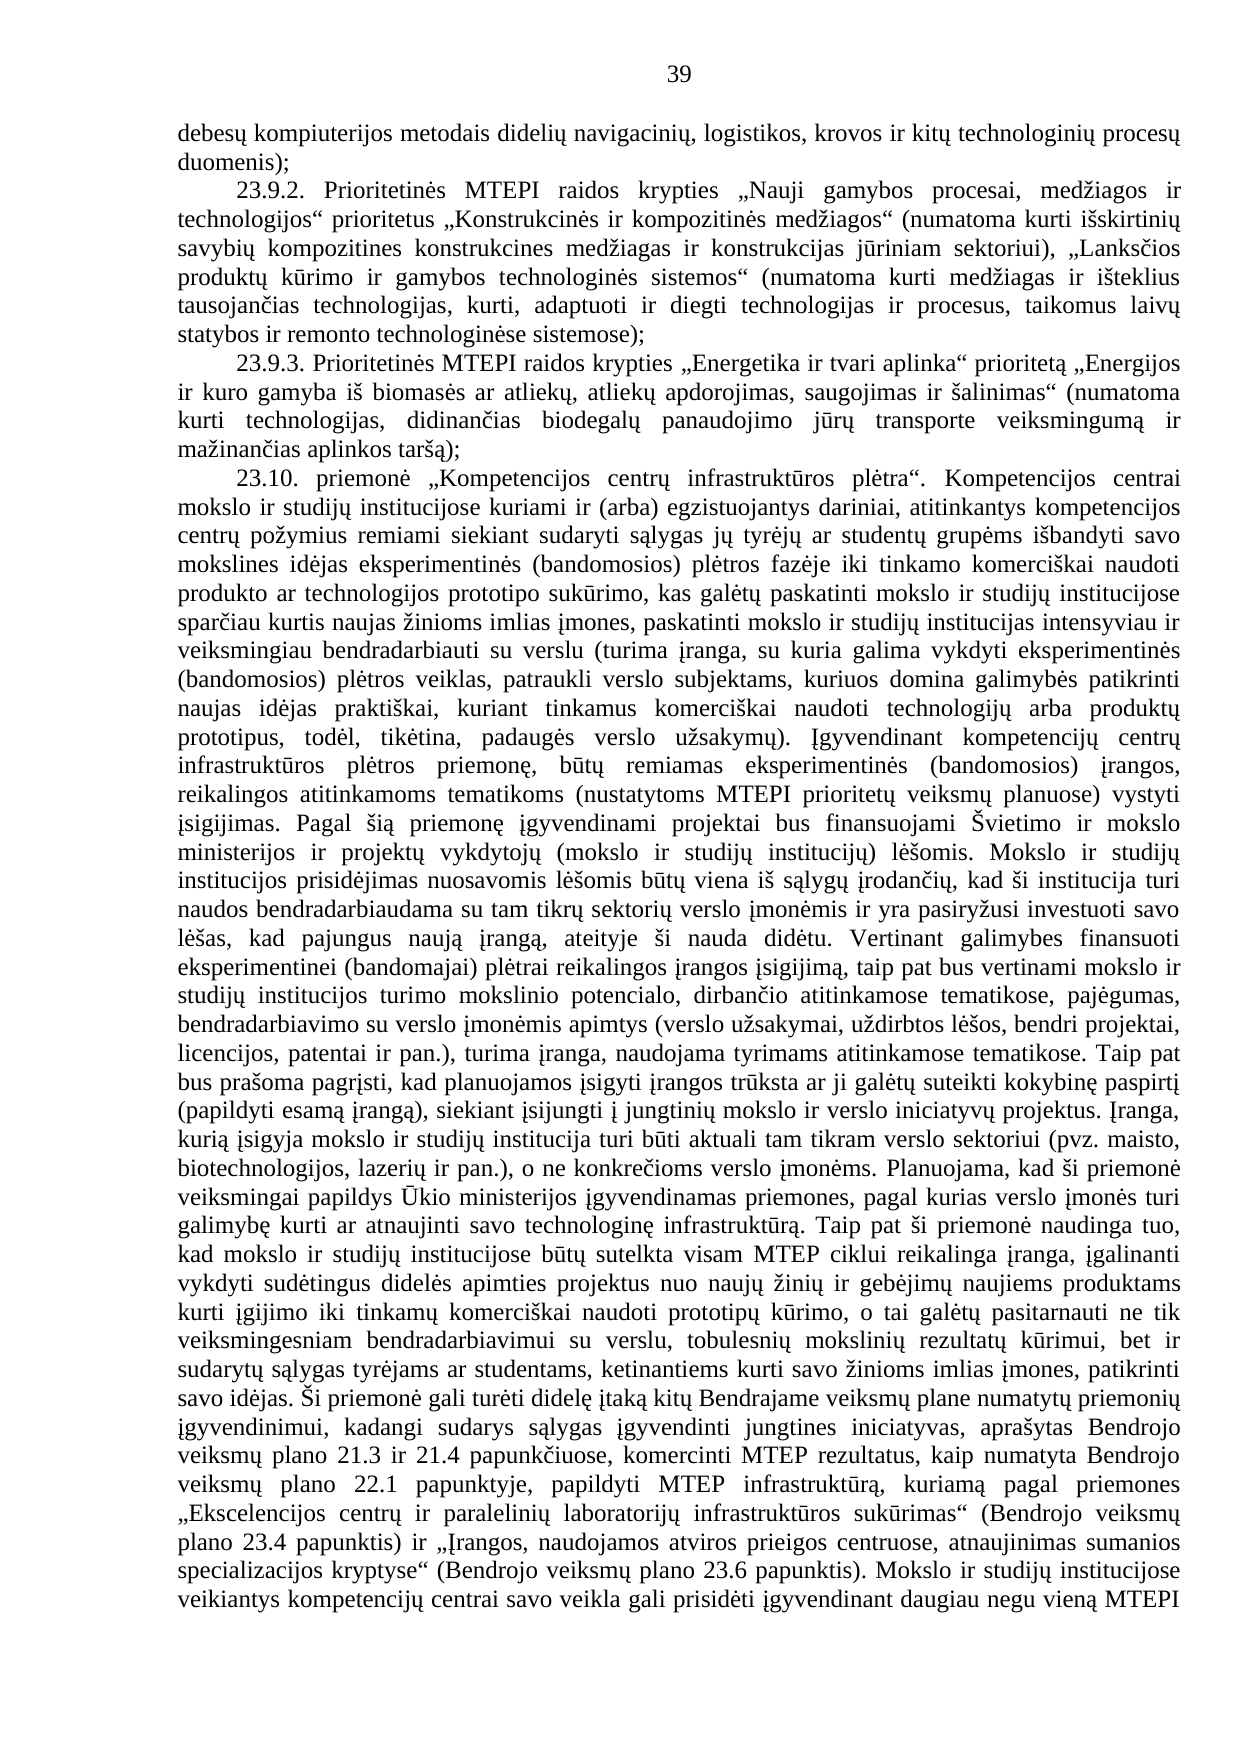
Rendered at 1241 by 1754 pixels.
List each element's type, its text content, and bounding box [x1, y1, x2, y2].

text 23.9.2. Prioritetinės MTEPI raidos krypties „Nauji gamybos procesai, medžiagos ir technologijos“ prioritetus „Konstrukcinės ir kompozitinės medžiagos“ (numatoma kurti išskirtinių savybių kompozitines konstrukcines medžiagas ir konstrukcijas jūriniam sektoriui), „Lanksčios produktų kūrimo ir gamybos technologinės sistemos“ (numatoma kurti medžiagas ir išteklius tausojančias technologijas, kurti, adaptuoti ir diegti technologijas ir procesus, taikomus laivų statybos ir remonto technologinėse sistemose); [177, 176, 1181, 348]
text debesų kompiuterijos metodais didelių navigacinių, logistikos, krovos ir kitų technologinių procesų duomenis); [177, 118, 1181, 176]
text 23.10. priemonė „Kompetencijos centrų infrastruktūros plėtra“. Kompetencijos centrai mokslo ir studijų institucijose kuriami ir (arba) egzistuojantys dariniai, atitinkantys kompetencijos centrų požymius remiami siekiant sudaryti sąlygas jų tyrėjų ar studentų grupėms išbandyti savo mokslines idėjas eksperimentinės (bandomosios) plėtros fazėje iki tinkamo komerciškai naudoti produkto ar technologijos prototipo sukūrimo, kas galėtų paskatinti mokslo ir studijų institucijose sparčiau kurtis naujas žinioms imlias įmones, paskatinti mokslo ir studijų institucijas intensyviau ir veiksmingiau bendradarbiauti su verslu (turima įranga, su kuria galima vykdyti eksperimentinės (bandomosios) plėtros veiklas, patraukli verslo subjektams, kuriuos domina galimybės patikrinti naujas idėjas praktiškai, kuriant tinkamus komerciškai naudoti technologijų arba produktų prototipus, todėl, tikėtina, padaugės verslo užsakymų). Įgyvendinant kompetencijų centrų infrastruktūros plėtros priemonę, būtų remiamas eksperimentinės (bandomosios) įrangos, reikalingos atitinkamoms tematikoms (nustatytoms MTEPI prioritetų veiksmų planuose) vystyti įsigijimas. Pagal šią priemonę įgyvendinami projektai bus finansuojami Švietimo ir mokslo ministerijos ir projektų vykdytojų (mokslo ir studijų institucijų) lėšomis. Mokslo ir studijų institucijos prisidėjimas nuosavomis lėšomis būtų viena iš sąlygų įrodančių, kad ši institucija turi naudos bendradarbiaudama su tam tikrų sektorių verslo įmonėmis ir yra pasiryžusi investuoti savo lėšas, kad pajungus naują įrangą, ateityje ši nauda didėtu. Vertinant galimybes finansuoti eksperimentinei (bandomajai) plėtrai reikalingos įrangos įsigijimą, taip pat bus vertinami mokslo ir studijų institucijos turimo mokslinio potencialo, dirbančio atitinkamose tematikose, pajėgumas, bendradarbiavimo su verslo įmonėmis apimtys (verslo užsakymai, uždirbtos lėšos, bendri projektai, licencijos, patentai ir pan.), turima įranga, naudojama tyrimams atitinkamose tematikose. Taip pat bus prašoma pagrįsti, kad planuojamos įsigyti įrangos trūksta ar ji galėtų suteikti kokybinę paspirtį (papildyti esamą įrangą), siekiant įsijungti į jungtinių mokslo ir verslo iniciatyvų projektus. Įranga, kurią įsigyja mokslo ir studijų institucija turi būti aktuali tam tikram verslo sektoriui (pvz. maisto, biotechnologijos, lazerių ir pan.), o ne konkrečioms verslo įmonėms. Planuojama, kad ši priemonė veiksmingai papildys Ūkio ministerijos įgyvendinamas priemones, pagal kurias verslo įmonės turi galimybę kurti ar atnaujinti savo technologinę infrastruktūrą. Taip pat ši priemonė naudinga tuo, kad mokslo ir studijų institucijose būtų sutelkta visam MTEP ciklui reikalinga įranga, įgalinanti vykdyti sudėtingus didelės apimties projektus nuo naujų žinių ir gebėjimų naujiems produktams kurti įgijimo iki tinkamų komerciškai naudoti prototipų kūrimo, o tai galėtų pasitarnauti ne tik veiksmingesniam bendradarbiavimui su verslu, tobulesnių mokslinių rezultatų kūrimui, bet ir sudarytų sąlygas tyrėjams ar studentams, ketinantiems kurti savo žinioms imlias įmones, patikrinti savo idėjas. Ši priemonė gali turėti didelę įtaką kitų Bendrajame veiksmų plane numatytų priemonių įgyvendinimui, kadangi sudarys sąlygas įgyvendinti jungtines iniciatyvas, aprašytas Bendrojo veiksmų plano 21.3 ir 21.4 papunkčiuose, komercinti MTEP rezultatus, kaip numatyta Bendrojo veiksmų plano 22.1 papunktyje, papildyti MTEP infrastruktūrą, kuriamą pagal priemones „Ekscelencijos centrų ir paralelinių laboratorijų infrastruktūros sukūrimas“ (Bendrojo veiksmų plano 23.4 papunktis) ir „Įrangos, naudojamos atviros prieigos centruose, atnaujinimas sumanios specializacijos kryptyse“ (Bendrojo veiksmų plano 23.6 papunktis). Mokslo ir studijų institucijose veikiantys kompetencijų centrai savo veikla gali prisidėti įgyvendinant daugiau negu vieną MTEPI [177, 463, 1181, 1613]
text 23.9.3. Prioritetinės MTEPI raidos krypties „Energetika ir tvari aplinka“ prioritetą „Energijos ir kuro gamyba iš biomasės ar atliekų, atliekų apdorojimas, saugojimas ir šalinimas“ (numatoma kurti technologijas, didinančias biodegalų panaudojimo jūrų transporte veiksmingumą ir mažinančias aplinkos taršą); [177, 348, 1181, 463]
